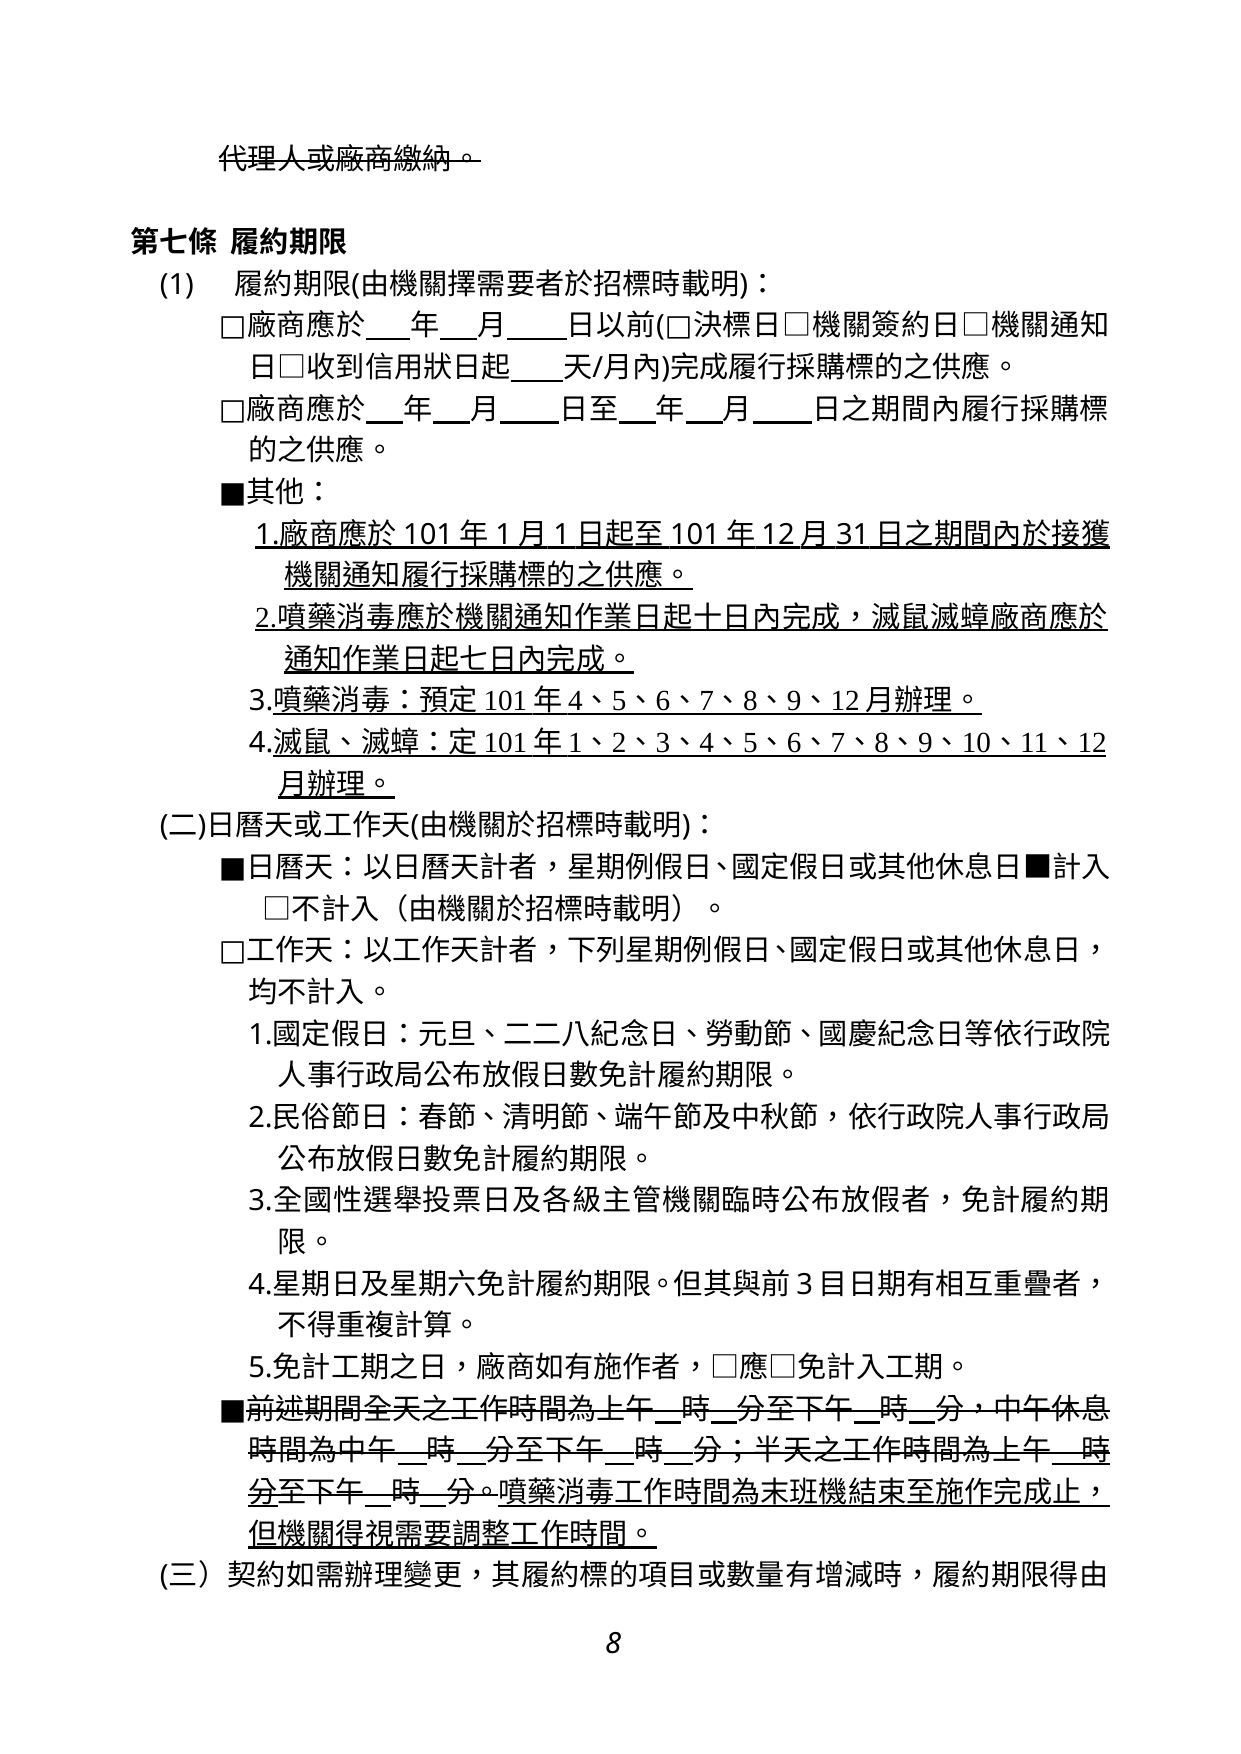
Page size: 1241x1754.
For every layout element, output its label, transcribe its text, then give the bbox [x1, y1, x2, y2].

text □廠商應於 年 月 日以前(□決標日□機關簽約日□機關通知日□收到信用狀日起 天/月內)完成履行採購標的之供應。 [218, 302, 1110, 386]
text ■前述期間全天之工作時間為上午 時 分至下午 時 分，中午休息時間為中午 時 分至下午 時 分；半天之工作時間為上午 時 分至下午 時 分。噴藥消毒工作時間為末班機結束至施作完成止，但機關得視需要調整工作時間。 [218, 1386, 1110, 1552]
text 2.民俗節日：春節、清明節、端午節及中秋節，依行政院人事行政局公布放假日數免計履約期限。 [248, 1094, 1110, 1177]
text 3.全國性選舉投票日及各級主管機關臨時公布放假者，免計履約期限。 [248, 1177, 1110, 1261]
text ■其他： [218, 469, 1110, 511]
text 第七條 履約期限 [130, 219, 1110, 261]
text 1.廠商應於101年 1月1日起至101年12月31日之期間內於接獲 [255, 511, 1110, 546]
text (三)外國廠商在中華民國境內發生之勞務費或權利金收入，於領取價款時按當時之稅率繳納營利事業所得稅。上述稅款在付款時由機關代為扣繳。但外國廠商在中華民國境內有分支機構、營業代理人或由國內廠商開立統一發票代領者，上述稅款在付款時不代為扣繳，而由該等機構、代理人或廠商繳納。 [159, 136, 1110, 177]
text 4.滅鼠、滅蟑：定101年1、2、3、4、5、6、7、8、9、10、11、12 [234, 719, 1110, 761]
text 月辦理。 [234, 761, 1110, 802]
text 4.星期日及星期六免計履約期限。但其與前3目日期有相互重疊者，不得重複計算。 [248, 1261, 1110, 1344]
text (二)日曆天或工作天(由機關於招標時載明)： [159, 802, 1110, 844]
text 2.噴藥消毒應於機關通知作業日起十日內完成，滅鼠滅蟑廠商應於通知作業日起七日內完成。 [255, 594, 1110, 677]
text 1.國定假日：元旦、二二八紀念日、勞動節、國慶紀念日等依行政院人事行政局公布放假日數免計履約期限。 [248, 1011, 1110, 1094]
text □廠商應於 年 月 日至 年 月 日之期間內履行採購標的之供應。 [218, 386, 1110, 469]
text 5.免計工期之日，廠商如有施作者，□應□免計入工期。 [248, 1344, 1110, 1386]
list 履約期限(由機關擇需要者於招標時載明)： [159, 261, 1110, 302]
text ■日曆天：以日曆天計者，星期例假日、國定假日或其他休息日■計入□不計入（由機關於招標時載明）。 [219, 844, 1110, 927]
text 3.噴藥消毒：預定101年4、5、6、7、8、9、12月辦理。 [234, 677, 1110, 719]
text □工作天：以工作天計者，下列星期例假日、國定假日或其他休息日，均不計入。 [218, 927, 1110, 1011]
text 機關通知履行採購標的之供應。 [255, 549, 1110, 594]
text (三）契約如需辦理變更，其履約標的項目或數量有增減時，履約期限得由 [159, 1552, 1110, 1594]
